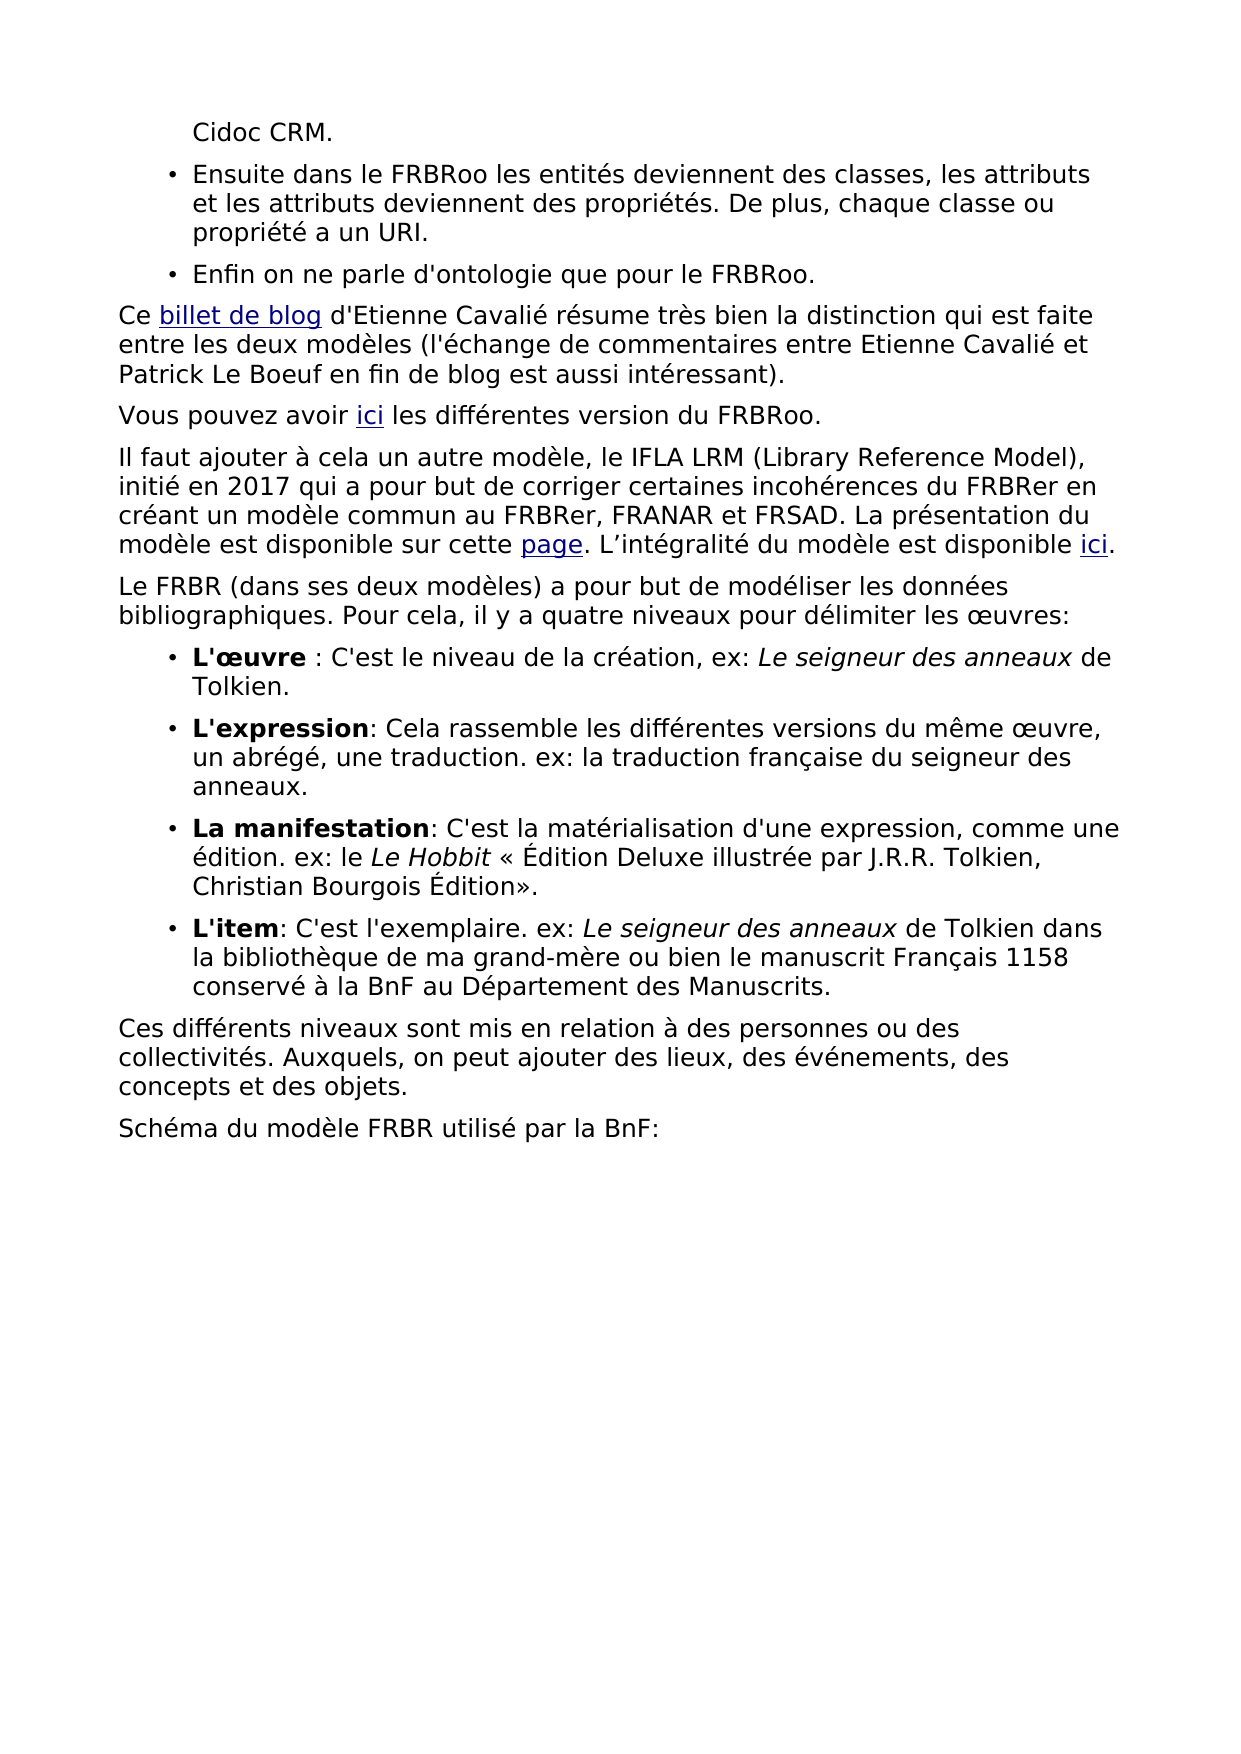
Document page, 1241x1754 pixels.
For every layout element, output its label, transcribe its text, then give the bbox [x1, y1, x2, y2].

text Il faut ajouter à cela un autre modèle, le IFLA LRM (Library Reference Model), initié en 2017 qui a pour but de corriger certaines incohérences du FRBRer en créant un modèle commun au FRBRer, FRANAR et FRSAD. La présentation du modèle est disponible sur cette page. L’intégralité du modèle est disponible ici. [118, 443, 1122, 560]
list Ensuite dans le FRBRoo les entités deviennent des classes, les attributs et les attributs deviennent des propriétés. De plus, chaque classe ou propriété a un URI. [177, 160, 1122, 247]
text Le FRBR (dans ses deux modèles) a pour but de modéliser les données bibliographiques. Pour cela, il y a quatre niveaux pour délimiter les œuvres: [118, 572, 1122, 631]
list L'expression: Cela rassemble les différentes versions du même œuvre, un abrégé, une traduction. ex: la traduction française du seigneur des anneaux. [177, 714, 1122, 801]
list L'œuvre : C'est le niveau de la création, ex: Le seigneur des anneaux de Tolkien. [177, 643, 1122, 701]
text Ces différents niveaux sont mis en relation à des personnes ou des collectivités. Auxquels, on peut ajouter des lieux, des événements, des concepts et des objets. [118, 1014, 1122, 1101]
list La manifestation: C'est la matérialisation d'une expression, comme une édition. ex: le Le Hobbit « Édition Deluxe illustrée par J.R.R. Tolkien, Christian Bourgois Édition». [177, 814, 1122, 901]
list L'item: C'est l'exemplaire. ex: Le seigneur des anneaux de Tolkien dans la bibliothèque de ma grand-mère ou bien le manuscrit Français 1158 conservé à la BnF au Département des Manuscrits. [177, 914, 1122, 1001]
list Enfin on ne parle d'ontologie que pour le FRBRoo. [177, 260, 1122, 289]
text Ce billet de blog d'Etienne Cavalié résume très bien la distinction qui est faite entre les deux modèles (l'échange de commentaires entre Etienne Cavalié et Patrick Le Boeuf en fin de blog est aussi intéressant). [118, 301, 1122, 389]
list Cidoc CRM. [177, 118, 1122, 147]
text Schéma du modèle FRBR utilisé par la BnF: [118, 1114, 1122, 1143]
text Vous pouvez avoir ici les différentes version du FRBRoo. [118, 401, 1122, 431]
